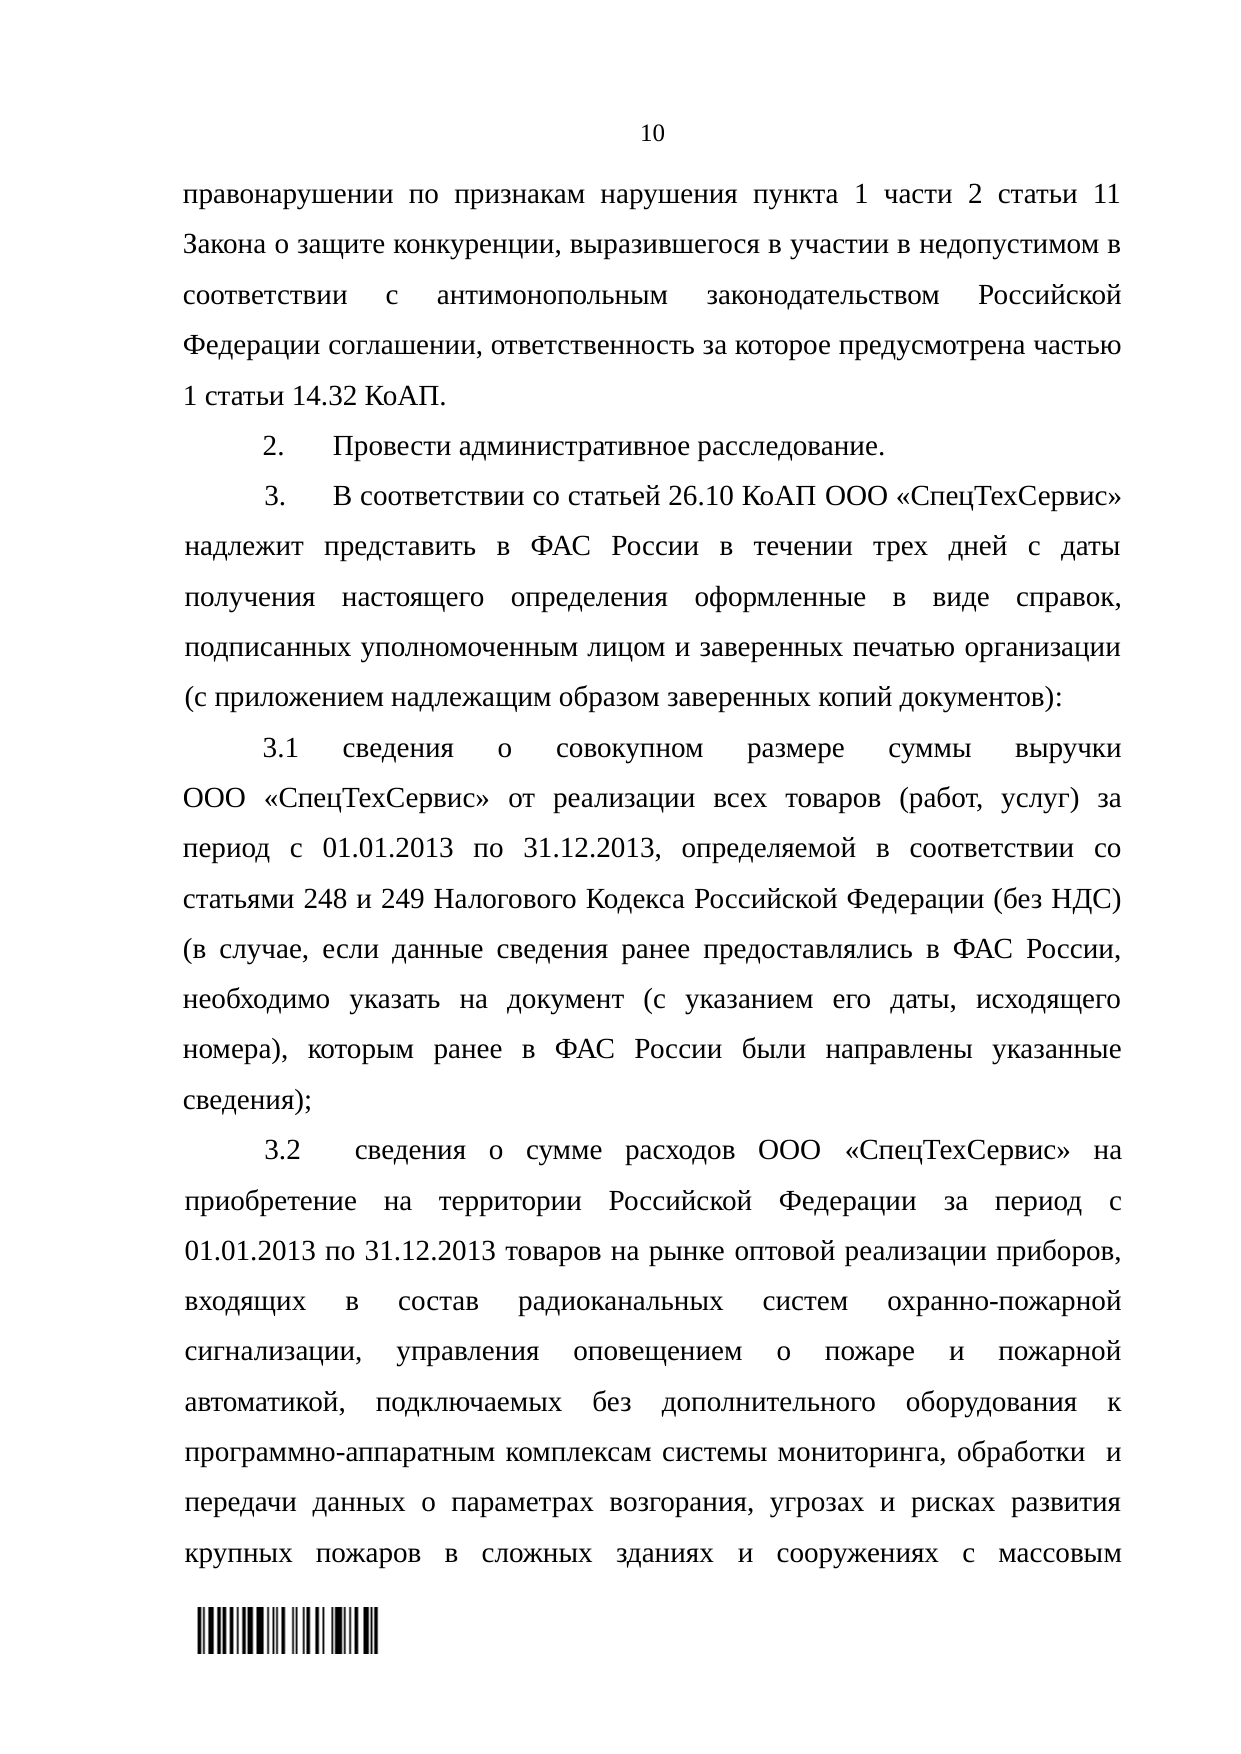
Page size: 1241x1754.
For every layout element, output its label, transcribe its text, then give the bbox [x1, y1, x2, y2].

picture [182, 1607, 396, 1654]
list Провести административное расследование. [183, 428, 1122, 461]
list В соответствии со статьей 26.10 КоАП ООО «СпецТехСервис» надлежит представить в ФАС России в течении трех дней с даты получения настоящего определения оформленные в виде справок, подписанных уполномоченным лицом и заверенных печатью организации (с приложением надлежащим образом заверенных копий документов): [184, 478, 1122, 713]
text 3.1 сведения о совокупном размере суммы выручки ООО «СпецТехСервис» от реализации всех товаров (работ, услуг) за период с 01.01.2013 по 31.12.2013, определяемой в соответствии со статьями 248 и 249 Налогового Кодекса Российской Федерации (без НДС) (в случае, если данные сведения ранее предоставлялись в ФАС России, необходимо указать на документ (с указанием его даты, исходящего номера), которым ранее в ФАС России были направлены указанные сведения); [183, 730, 1122, 1116]
list правонарушении по признакам нарушения пункта 1 части 2 статьи 11 Закона о защите конкуренции, выразившегося в участии в недопустимом в соответствии с антимонопольным законодательством Российской Федерации соглашении, ответственность за которое предусмотрена частью 1 статьи 14.32 КоАП. [183, 176, 1122, 411]
list сведения о сумме расходов ООО «СпецТехСервис» на приобретение на территории Российской Федерации за период с 01.01.2013 по 31.12.2013 товаров на рынке оптовой реализации приборов, входящих в состав радиоканальных систем охранно-пожарной сигнализации, управления оповещением о пожаре и пожарной автоматикой, подключаемых без дополнительного оборудования к программно-аппаратным комплексам системы мониторинга, обработки и передачи данных о параметрах возгорания, угрозах и рисках развития крупных пожаров в сложных зданиях и сооружениях с массовым [184, 1132, 1122, 1568]
